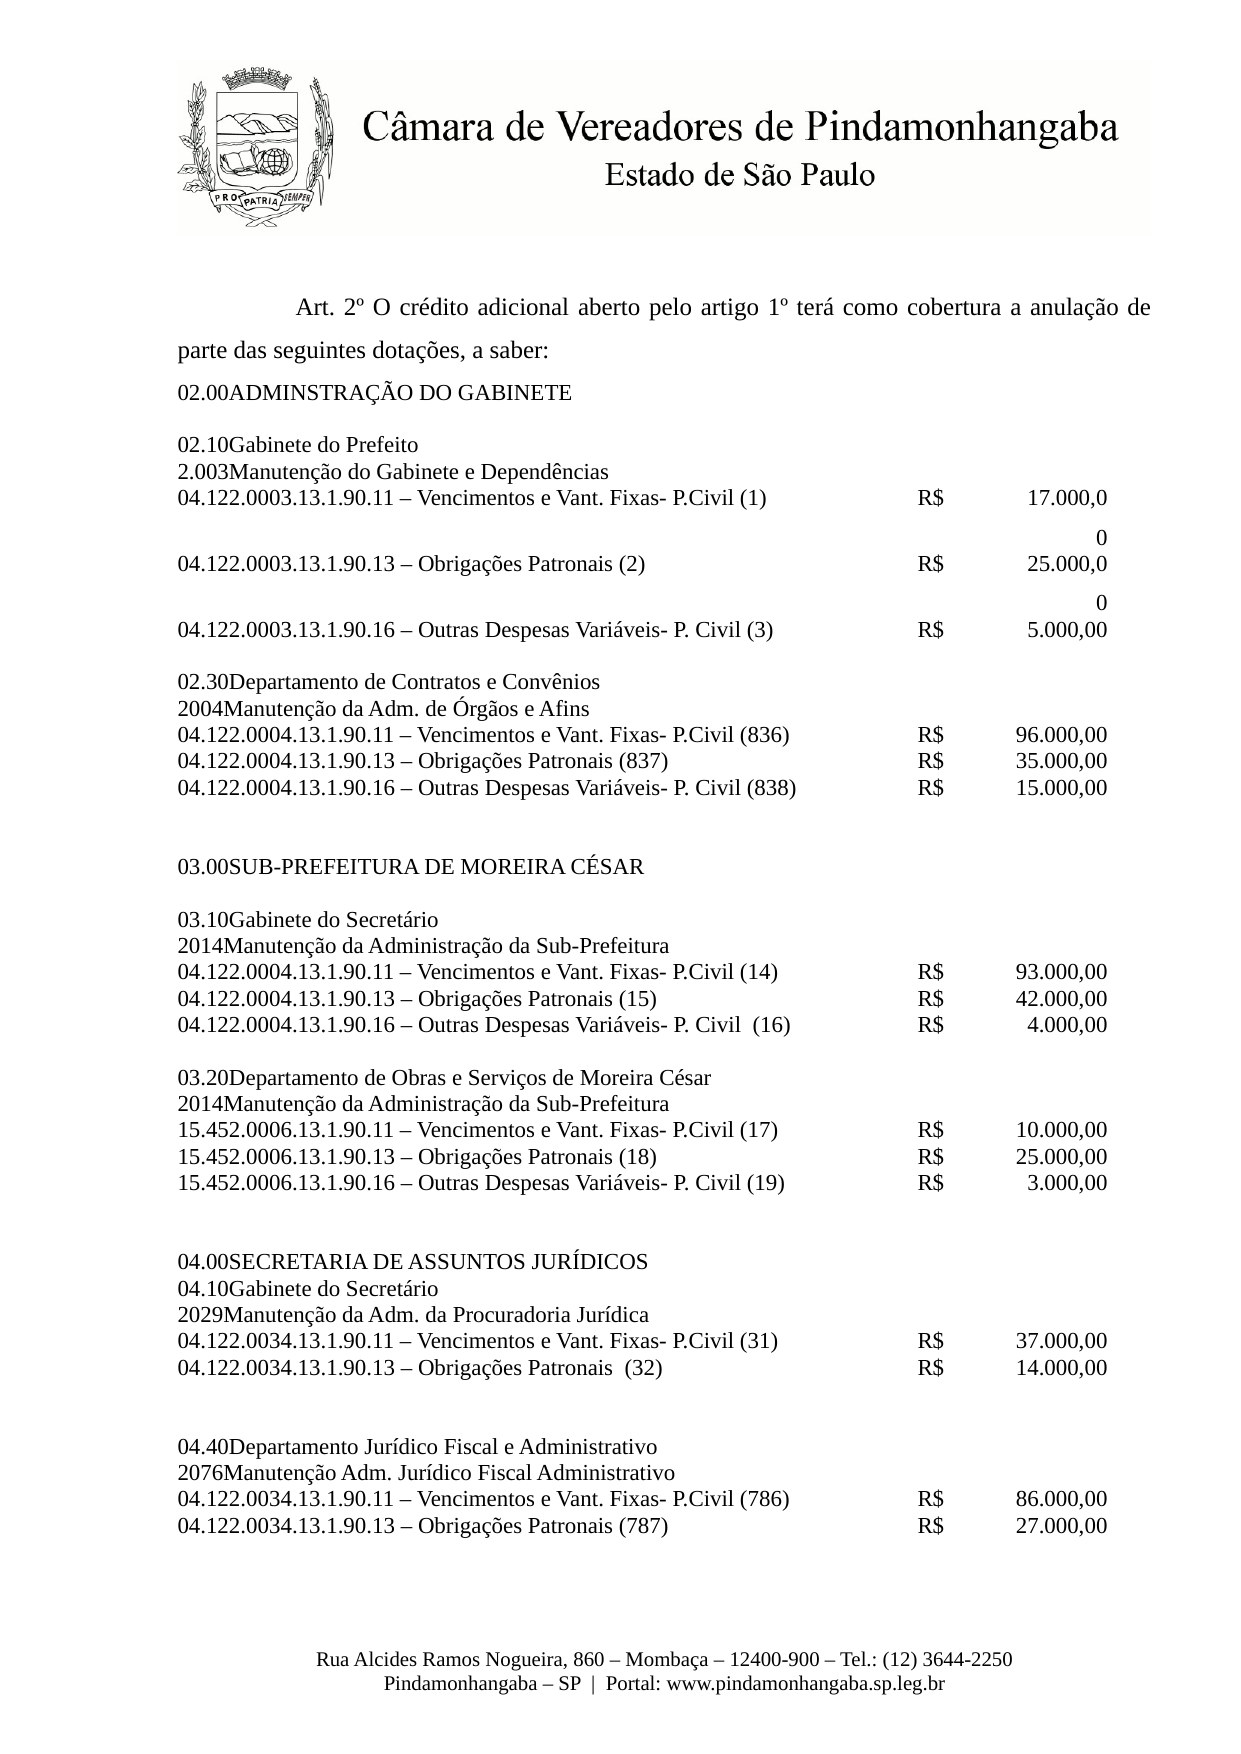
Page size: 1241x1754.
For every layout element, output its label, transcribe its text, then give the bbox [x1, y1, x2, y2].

table_cell [910, 1301, 961, 1327]
table_cell R$ [910, 1116, 961, 1143]
table_cell [961, 1380, 1114, 1406]
table_cell 15.000,00 [961, 774, 1114, 800]
table_cell [961, 669, 1114, 695]
table_cell [170, 1196, 910, 1222]
table_cell 04.122.0004.13.1.90.13 – Obrigações Patronais (837) [170, 748, 910, 774]
table_cell [910, 1565, 961, 1591]
table_cell R$ [910, 985, 961, 1011]
table_cell R$ [910, 774, 961, 800]
table_cell [170, 879, 910, 906]
table_cell [961, 932, 1114, 958]
table_cell 04.122.0004.13.1.90.13 – Obrigações Patronais (15) [170, 985, 910, 1011]
table_cell 14.000,00 [961, 1354, 1114, 1380]
table_cell R$ [910, 721, 961, 747]
table_cell [910, 1406, 961, 1433]
table_cell [961, 1565, 1114, 1591]
table_cell [910, 879, 961, 906]
table_cell [961, 1064, 1114, 1090]
table_cell [961, 879, 1114, 906]
table_cell 04.122.0004.13.1.90.11 – Vencimentos e Vant. Fixas- P.Civil (836) [170, 721, 910, 747]
table_cell 2014Manutenção da Administração da Sub-Prefeitura [170, 932, 910, 958]
table_cell [910, 1196, 961, 1222]
table_cell 04.10Gabinete do Secretário [170, 1275, 910, 1301]
table_cell R$ [910, 616, 961, 642]
table_cell 27.000,00 [961, 1512, 1114, 1538]
table_header [961, 379, 1114, 405]
table_cell [927, 266, 981, 292]
table_cell 03.20Departamento de Obras e Serviços de Moreira César [170, 1064, 910, 1090]
table_cell [981, 266, 1127, 292]
table_cell R$ [910, 550, 961, 616]
table_cell 04.122.0004.13.1.90.16 – Outras Despesas Variáveis- P. Civil (838) [170, 774, 910, 800]
table_cell [170, 1380, 910, 1406]
table_cell [910, 1433, 961, 1459]
table_cell R$ [910, 484, 961, 550]
table_cell 02.10Gabinete do Prefeito [170, 431, 910, 458]
table_cell 04.122.0034.13.1.90.11 – Vencimentos e Vant. Fixas- P.Civil (786) [170, 1485, 910, 1512]
table_cell 03.00SUB-PREFEITURA DE MOREIRA CÉSAR [170, 853, 910, 879]
table_cell 02.30Departamento de Contratos e Convênios [170, 669, 910, 695]
table_cell [961, 1406, 1114, 1433]
table_cell [961, 1196, 1114, 1222]
table_cell [910, 932, 961, 958]
table_cell [170, 1538, 910, 1564]
table_cell 04.40Departamento Jurídico Fiscal e Administrativo [170, 1433, 910, 1459]
table_cell 10.000,00 [961, 1116, 1114, 1143]
table_cell [170, 1565, 910, 1591]
table_cell 86.000,00 [961, 1485, 1114, 1512]
table_cell [961, 1538, 1114, 1564]
table_cell [910, 1038, 961, 1064]
table_cell [961, 1222, 1114, 1248]
table_cell 93.000,00 [961, 958, 1114, 985]
table_cell [910, 1275, 961, 1301]
table_cell 3.000,00 [961, 1169, 1114, 1196]
table_cell R$ [910, 958, 961, 985]
table_cell [961, 1301, 1114, 1327]
table_cell [170, 405, 910, 431]
table_cell 04.122.0034.13.1.90.13 – Obrigações Patronais (787) [170, 1512, 910, 1538]
table_cell 2014Manutenção da Administração da Sub-Prefeitura [170, 1090, 910, 1116]
table_cell 25.000,00 [961, 1143, 1114, 1169]
table_cell [961, 405, 1114, 431]
table_cell 04.122.0003.13.1.90.11 – Vencimentos e Vant. Fixas- P.Civil (1) [170, 484, 910, 550]
table_cell 15.452.0006.13.1.90.11 – Vencimentos e Vant. Fixas- P.Civil (17) [170, 1116, 910, 1143]
table_header 02.00ADMINSTRAÇÃO DO GABINETE [170, 379, 910, 405]
table_cell [961, 1433, 1114, 1459]
table_cell 04.122.0034.13.1.90.13 – Obrigações Patronais (32) [170, 1354, 910, 1380]
table_cell [170, 1406, 910, 1433]
table_cell [961, 1038, 1114, 1064]
table_cell [910, 1459, 961, 1485]
table_cell [170, 800, 910, 827]
table_cell 37.000,00 [961, 1327, 1114, 1354]
table_cell 2004Manutenção da Adm. de Órgãos e Afins [170, 695, 910, 721]
table_cell [910, 1380, 961, 1406]
table_cell R$ [910, 1512, 961, 1538]
table_header [910, 379, 961, 405]
table_cell R$ [910, 748, 961, 774]
table_cell 2076Manutenção Adm. Jurídico Fiscal Administrativo [170, 1459, 910, 1485]
table_cell [910, 906, 961, 932]
table_cell [910, 1222, 961, 1248]
table_cell 96.000,00 [961, 721, 1114, 747]
table_cell [961, 642, 1114, 668]
table_cell R$ [910, 1354, 961, 1380]
table_cell 25.000,00 [961, 550, 1114, 616]
table_cell 17.000,00 [961, 484, 1114, 550]
table_cell [961, 853, 1114, 879]
table_cell 5.000,00 [961, 616, 1114, 642]
table_cell 35.000,00 [961, 748, 1114, 774]
table_cell R$ [910, 1169, 961, 1196]
table_cell [961, 695, 1114, 721]
table_cell R$ [910, 1011, 961, 1037]
table_cell [910, 1538, 961, 1564]
table_cell [170, 1222, 910, 1248]
table_cell [961, 827, 1114, 853]
table_cell R$ [910, 1143, 961, 1169]
table_cell 15.452.0006.13.1.90.13 – Obrigações Patronais (18) [170, 1143, 910, 1169]
table_cell [961, 1248, 1114, 1274]
text Art. 2º O crédito adicional aberto pelo artigo 1º terá como cobertura a anulação de parte das seguintes dotações, a saber: [177, 292, 1152, 364]
table_cell 03.10Gabinete do Secretário [170, 906, 910, 932]
table_cell [910, 431, 961, 458]
table_cell 4.000,00 [961, 1011, 1114, 1037]
table_cell [961, 1459, 1114, 1485]
table_cell 04.122.0004.13.1.90.11 – Vencimentos e Vant. Fixas- P.Civil (14) [170, 958, 910, 985]
table_cell 04.122.0003.13.1.90.16 – Outras Despesas Variáveis- P. Civil (3) [170, 616, 910, 642]
table_cell [910, 827, 961, 853]
table_cell [170, 1038, 910, 1064]
table_cell 2029Manutenção da Adm. da Procuradoria Jurídica [170, 1301, 910, 1327]
table_cell [961, 458, 1114, 484]
table_cell [910, 800, 961, 827]
table_cell 04.122.0034.13.1.90.11 – Vencimentos e Vant. Fixas- P.Civil (31) [170, 1327, 910, 1354]
table_cell 04.122.0004.13.1.90.16 – Outras Despesas Variáveis- P. Civil (16) [170, 1011, 910, 1037]
table_cell 04.00SECRETARIA DE ASSUNTOS JURÍDICOS [170, 1248, 910, 1274]
table_cell R$ [910, 1485, 961, 1512]
table_cell [910, 405, 961, 431]
table_cell [910, 642, 961, 668]
table_cell [910, 853, 961, 879]
table_cell [910, 1090, 961, 1116]
table_cell [910, 458, 961, 484]
table_cell [910, 669, 961, 695]
table_cell R$ [910, 1327, 961, 1354]
table_cell 42.000,00 [961, 985, 1114, 1011]
table_cell [170, 642, 910, 668]
table_cell [961, 1090, 1114, 1116]
table_cell [170, 827, 910, 853]
table_cell 04.122.0003.13.1.90.13 – Obrigações Patronais (2) [170, 550, 910, 616]
table_cell [910, 1248, 961, 1274]
table_cell 15.452.0006.13.1.90.16 – Outras Despesas Variáveis- P. Civil (19) [170, 1169, 910, 1196]
table_cell [961, 1275, 1114, 1301]
table_cell [910, 1064, 961, 1090]
table_cell [910, 695, 961, 721]
table_cell 2.003Manutenção do Gabinete e Dependências [170, 458, 910, 484]
table_cell [961, 431, 1114, 458]
table_cell [961, 906, 1114, 932]
table_cell [177, 266, 927, 292]
table_cell [961, 800, 1114, 827]
picture [177, 59, 1152, 236]
